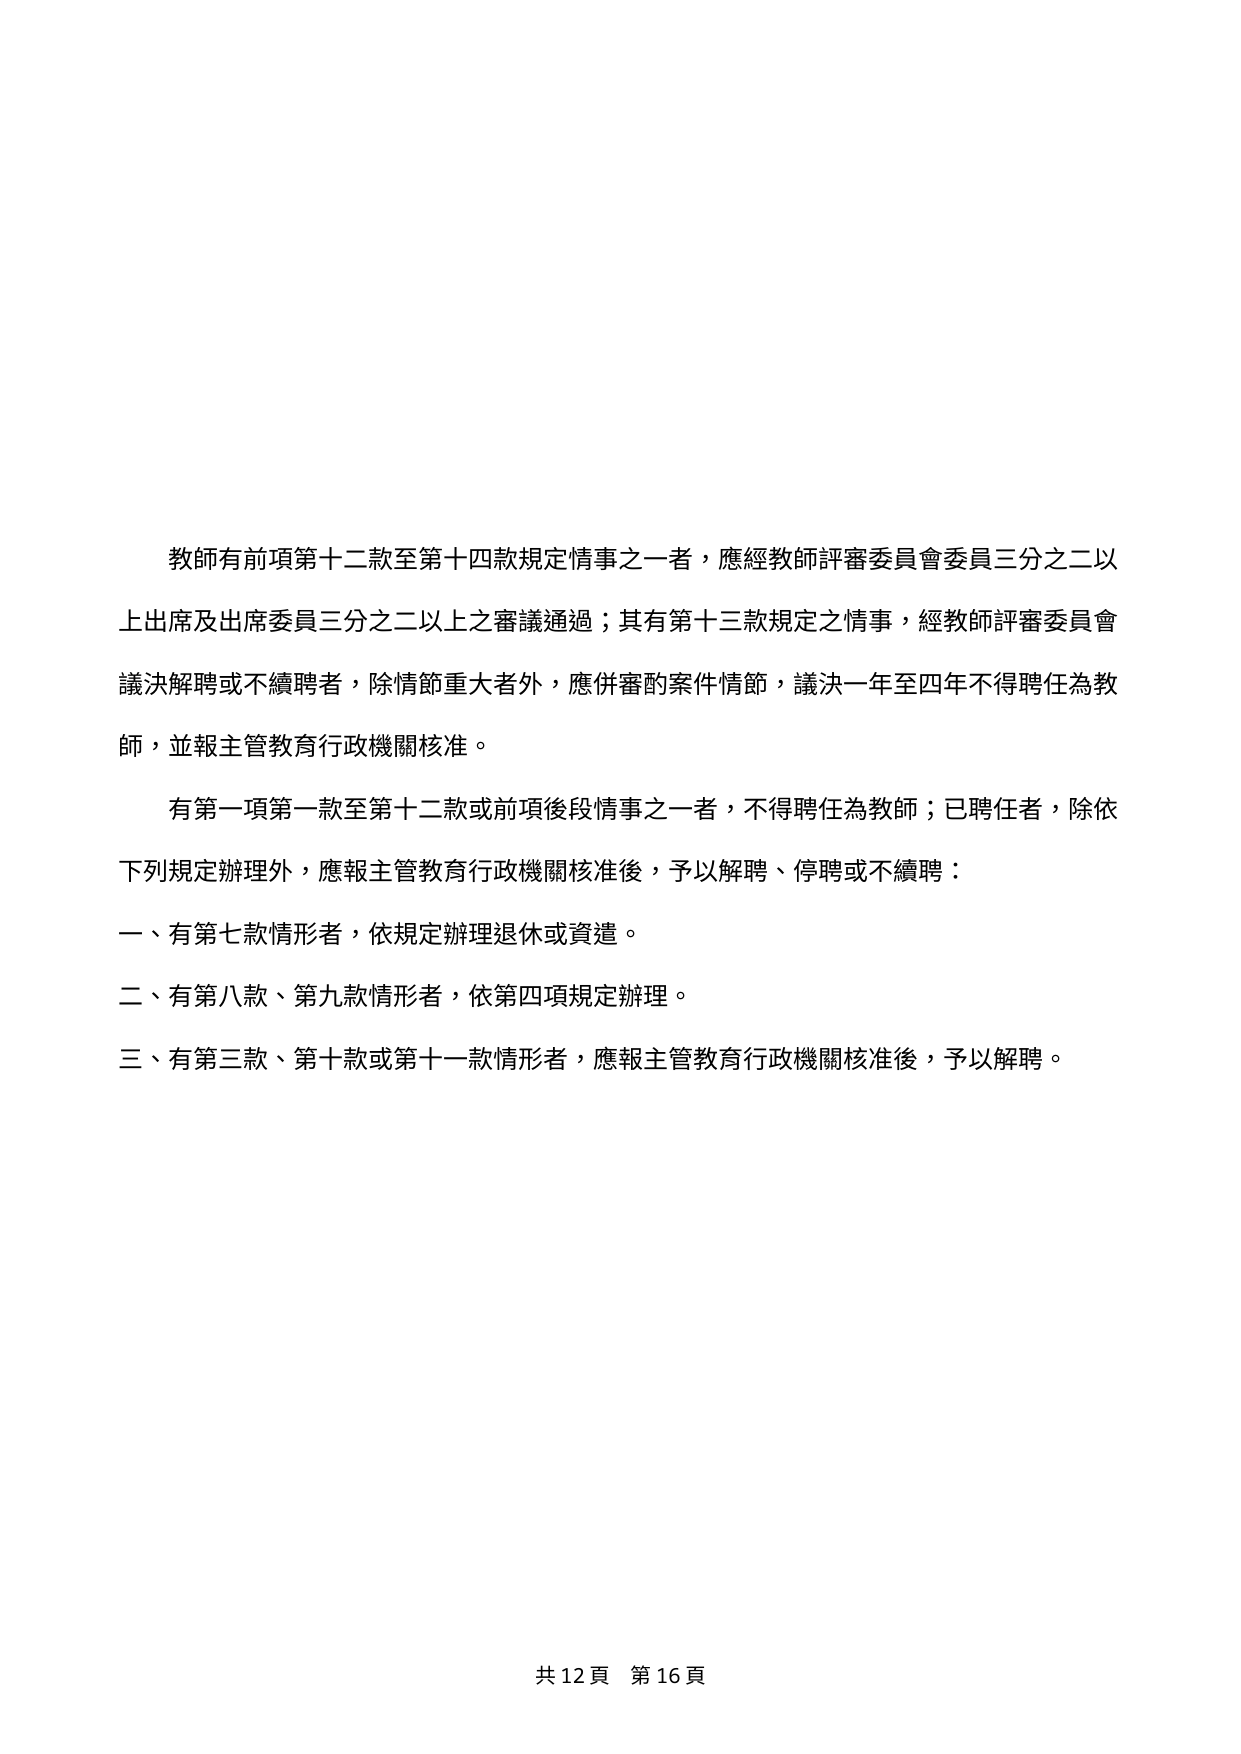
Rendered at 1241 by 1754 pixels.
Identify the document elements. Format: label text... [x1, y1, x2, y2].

text 一、有第七款情形者，依規定辦理退休或資遣。 [118, 891, 1122, 953]
text 有第一項第一款至第十二款或前項後段情事之一者，不得聘任為教師；已聘任者，除依下列規定辦理外，應報主管教育行政機關核准後，予以解聘、停聘或不續聘： [118, 766, 1122, 891]
text 教師有前項第十二款至第十四款規定情事之一者，應經教師評審委員會委員三分之二以上出席及出席委員三分之二以上之審議通過；其有第十三款規定之情事，經教師評審委員會議決解聘或不續聘者，除情節重大者外，應併審酌案件情節，議決一年至四年不得聘任為教師，並報主管教育行政機關核准。 [118, 516, 1122, 766]
text 三、有第三款、第十款或第十一款情形者，應報主管教育行政機關核准後，予以解聘。 [118, 1016, 1122, 1078]
text 二、有第八款、第九款情形者，依第四項規定辦理。 [118, 953, 1122, 1016]
